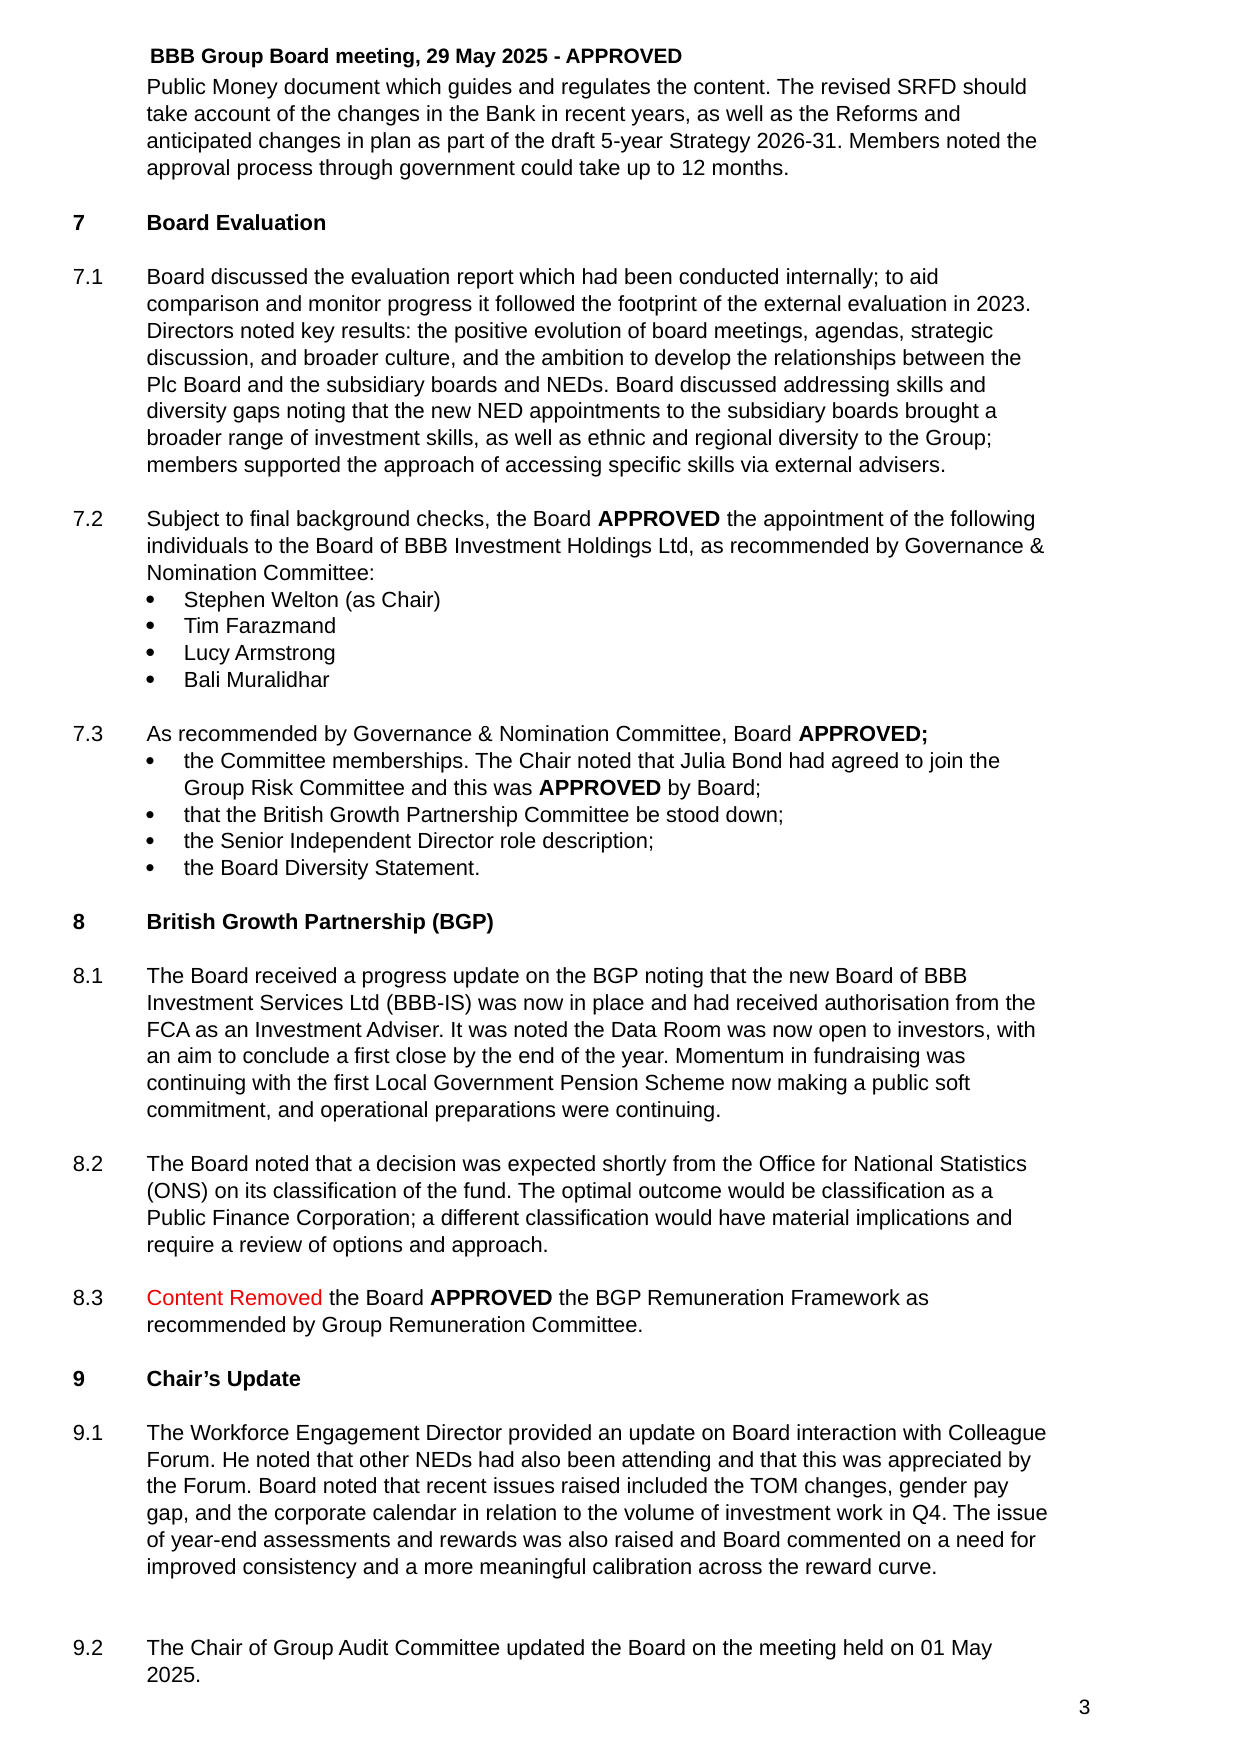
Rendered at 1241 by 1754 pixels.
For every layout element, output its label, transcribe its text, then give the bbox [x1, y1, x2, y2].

table_cell The Board received a progress update on the BGP noting that the new Board of BBB Investment Services Ltd (BBB-IS) was now in place and had received authorisation from the FCA as an Investment Adviser. It was noted the Data Room was now open to investors, with an aim to conclude a first close by the end of the year. Momentum in fundraising was continuing with the first Local Government Pension Scheme now making a public soft commitment, and operational preparations were continuing. [135, 963, 1065, 1151]
table_cell [61, 1608, 135, 1634]
table_cell [1065, 210, 1198, 237]
table_cell [1065, 936, 1198, 963]
table_cell [1065, 181, 1198, 210]
table_cell British Growth Partnership (BGP) [135, 909, 1065, 936]
table_cell [1065, 264, 1198, 479]
table_cell 7.3 [61, 721, 135, 882]
table_cell As recommended by Governance & Nomination Committee, Board APPROVED; the Committee memberships. The Chair noted that Julia Bond had agreed to join the Group Risk Committee and this was APPROVED by Board; that the British Growth Partnership Committee be stood down; the Senior Independent Director role description; the Board Diversity Statement. [135, 721, 1065, 882]
table_cell 9.1 [61, 1420, 135, 1608]
table_cell [1065, 909, 1198, 936]
table_cell [1065, 694, 1198, 721]
table_cell [61, 936, 135, 963]
table_cell [135, 1393, 1065, 1419]
table_cell Public Money document which guides and regulates the content. The revised SRFD should take account of the changes in the Bank in recent years, as well as the Reforms and anticipated changes in plan as part of the draft 5-year Strategy 2026-31. Members noted the approval process through government could take up to 12 months. [135, 74, 1065, 181]
table_cell [135, 1339, 1065, 1366]
table_cell [135, 181, 1065, 210]
table_cell [1065, 963, 1198, 1151]
table_cell [135, 1608, 1065, 1634]
table_cell [1065, 1258, 1198, 1285]
table_cell The Workforce Engagement Director provided an update on Board interaction with Colleague Forum. He noted that other NEDs had also been attending and that this was appreciated by the Forum. Board noted that recent issues raised included the TOM changes, gender pay gap, and the corporate calendar in relation to the volume of investment work in Q4. The issue of year-end assessments and rewards was also raised and Board commented on a need for improved consistency and a more meaningful calibration across the reward curve. [135, 1420, 1065, 1608]
table_cell [61, 237, 135, 264]
table_cell 7.1 [61, 264, 135, 479]
table_cell [61, 181, 135, 210]
table_cell [1065, 1151, 1198, 1258]
table_cell The Board noted that a decision was expected shortly from the Office for National Statistics (ONS) on its classification of the fund. The optimal outcome would be classification as a Public Finance Corporation; a different classification would have material implications and require a review of options and approach. [135, 1151, 1065, 1258]
table_cell [1065, 882, 1198, 909]
table_cell [1065, 1339, 1198, 1366]
table_cell [61, 1339, 135, 1366]
table_cell [1065, 506, 1198, 694]
table_cell [135, 882, 1065, 909]
table_cell Chair’s Update [135, 1366, 1065, 1393]
table_cell 8.3 [61, 1285, 135, 1339]
table_cell 8.1 [61, 963, 135, 1151]
table_cell [61, 694, 135, 721]
table_cell [1065, 1366, 1198, 1393]
table_cell [1065, 1635, 1198, 1688]
table_cell [61, 882, 135, 909]
table_cell [135, 237, 1065, 264]
table_cell [61, 479, 135, 506]
table_cell 8 [61, 909, 135, 936]
table_cell The Chair of Group Audit Committee updated the Board on the meeting held on 01 May 2025. [135, 1635, 1065, 1688]
table_cell [135, 694, 1065, 721]
table_cell Content Removed the Board APPROVED the BGP Remuneration Framework as recommended by Group Remuneration Committee. [135, 1285, 1065, 1339]
table_cell 7.2 [61, 506, 135, 694]
table_cell 8.2 [61, 1151, 135, 1258]
table_cell [135, 1258, 1065, 1285]
table_cell [1065, 721, 1198, 882]
table_cell [1065, 1608, 1198, 1634]
table_cell [1065, 1285, 1198, 1339]
table_cell [135, 479, 1065, 506]
table_cell Board Evaluation [135, 210, 1065, 237]
table_cell [1065, 237, 1198, 264]
table_cell [1065, 1420, 1198, 1608]
table_cell [61, 74, 135, 181]
table_cell 9.2 [61, 1635, 135, 1688]
table_cell [1065, 479, 1198, 506]
table_cell [61, 1258, 135, 1285]
table_cell Board discussed the evaluation report which had been conducted internally; to aid comparison and monitor progress it followed the footprint of the external evaluation in 2023. Directors noted key results: the positive evolution of board meetings, agendas, strategic discussion, and broader culture, and the ambition to develop the relationships between the Plc Board and the subsidiary boards and NEDs. Board discussed addressing skills and diversity gaps noting that the new NED appointments to the subsidiary boards brought a broader range of investment skills, as well as ethnic and regional diversity to the Group; members supported the approach of accessing specific skills via external advisers. [135, 264, 1065, 479]
table_cell [61, 1393, 135, 1419]
table_cell [135, 936, 1065, 963]
table_cell 7 [61, 210, 135, 237]
table_cell Subject to final background checks, the Board APPROVED the appointment of the following individuals to the Board of BBB Investment Holdings Ltd, as recommended by Governance & Nomination Committee: Stephen Welton (as Chair) Tim Farazmand Lucy Armstrong Bali Muralidhar [135, 506, 1065, 694]
table_cell 9 [61, 1366, 135, 1393]
table_cell [1065, 1393, 1198, 1419]
table_cell [1065, 74, 1198, 181]
